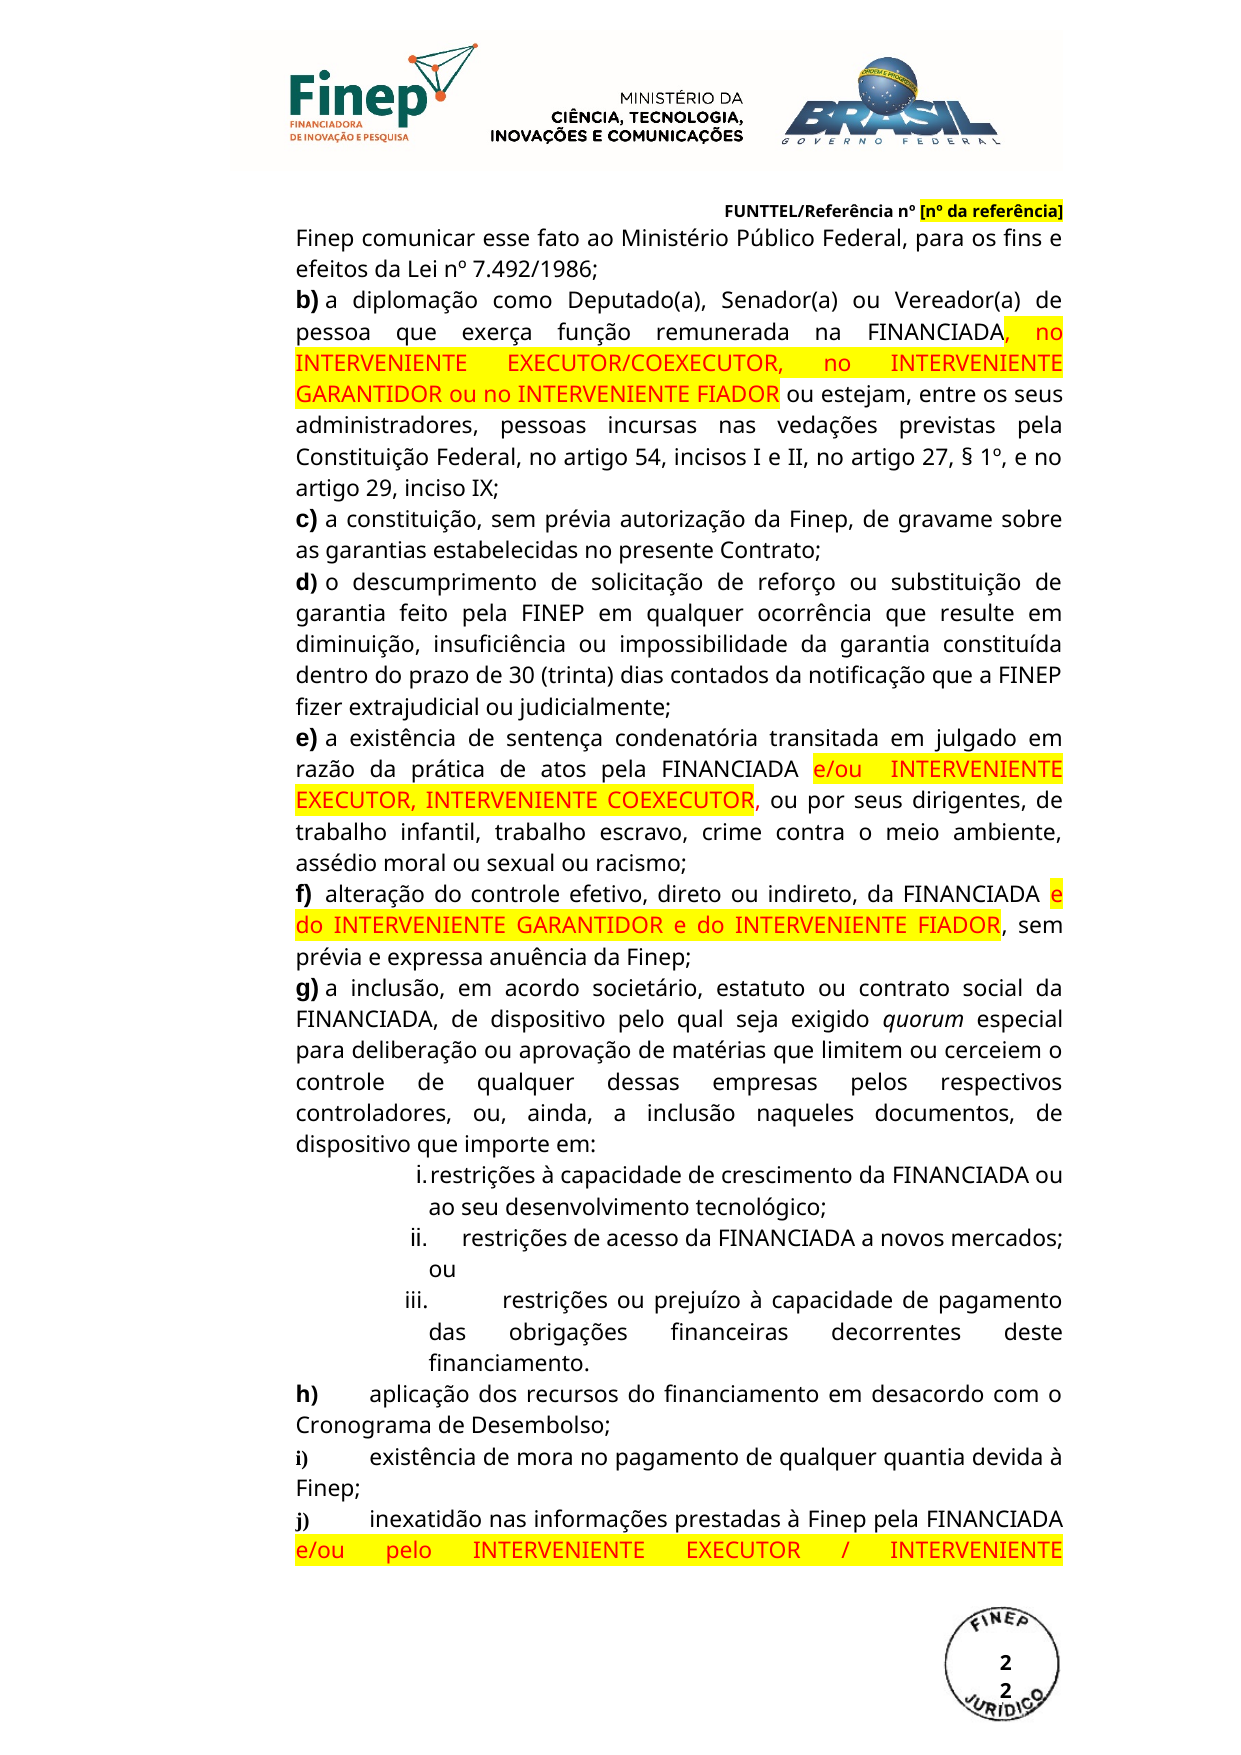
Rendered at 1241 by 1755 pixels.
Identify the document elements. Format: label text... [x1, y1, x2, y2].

list a constituição, sem prévia autorização da Finep, de gravame sobre as garantias estabelecidas no presente Contrato; [295, 503, 1063, 566]
list inexatidão nas informações prestadas à Finep pela FINANCIADA e/ou pelo INTERVENIENTE EXECUTOR / INTERVENIENTE [295, 1503, 1063, 1566]
list existência de mora no pagamento de qualquer quantia devida à Finep; [295, 1441, 1063, 1503]
list restrições de acesso da FINANCIADA a novos mercados; ou [428, 1222, 1063, 1284]
list alteração do controle efetivo, direto ou indireto, da FINANCIADA e do INTERVENIENTE GARANTIDOR e do INTERVENIENTE FIADOR, sem prévia e expressa anuência da Finep; [295, 878, 1063, 972]
list Finep comunicar esse fato ao Ministério Público Federal, para os fins e efeitos da Lei nº 7.492/1986; [295, 222, 1063, 284]
list restrições à capacidade de crescimento da FINANCIADA ou ao seu desenvolvimento tecnológico; [428, 1159, 1063, 1222]
list a existência de sentença condenatória transitada em julgado em razão da prática de atos pela FINANCIADA e/ou INTERVENIENTE EXECUTOR, INTERVENIENTE COEXECUTOR, ou por seus dirigentes, de trabalho infantil, trabalho escravo, crime contra o meio ambiente, assédio moral ou sexual ou racismo; [295, 722, 1063, 878]
list restrições ou prejuízo à capacidade de pagamento das obrigações financeiras decorrentes deste financiamento. [428, 1284, 1063, 1378]
list a diplomação como Deputado(a), Senador(a) ou Vereador(a) de pessoa que exerça função remunerada na FINANCIADA, no INTERVENIENTE EXECUTOR/COEXECUTOR, no INTERVENIENTE GARANTIDOR ou no INTERVENIENTE FIADOR ou estejam, entre os seus administradores, pessoas incursas nas vedações previstas pela Constituição Federal, no artigo 54, incisos I e II, no artigo 27, § 1º, e no artigo 29, inciso IX; [295, 284, 1063, 503]
list o descumprimento de solicitação de reforço ou substituição de garantia feito pela FINEP em qualquer ocorrência que resulte em diminuição, insuficiência ou impossibilidade da garantia constituída dentro do prazo de 30 (trinta) dias contados da notificação que a FINEP fizer extrajudicial ou judicialmente; [295, 566, 1063, 722]
list a inclusão, em acordo societário, estatuto ou contrato social da FINANCIADA, de dispositivo pelo qual seja exigido quorum especial para deliberação ou aprovação de matérias que limitem ou cerceiem o controle de qualquer dessas empresas pelos respectivos controladores, ou, ainda, a inclusão naqueles documentos, de dispositivo que importe em: [295, 972, 1063, 1159]
list aplicação dos recursos do financiamento em desacordo com o Cronograma de Desembolso; [295, 1378, 1063, 1441]
